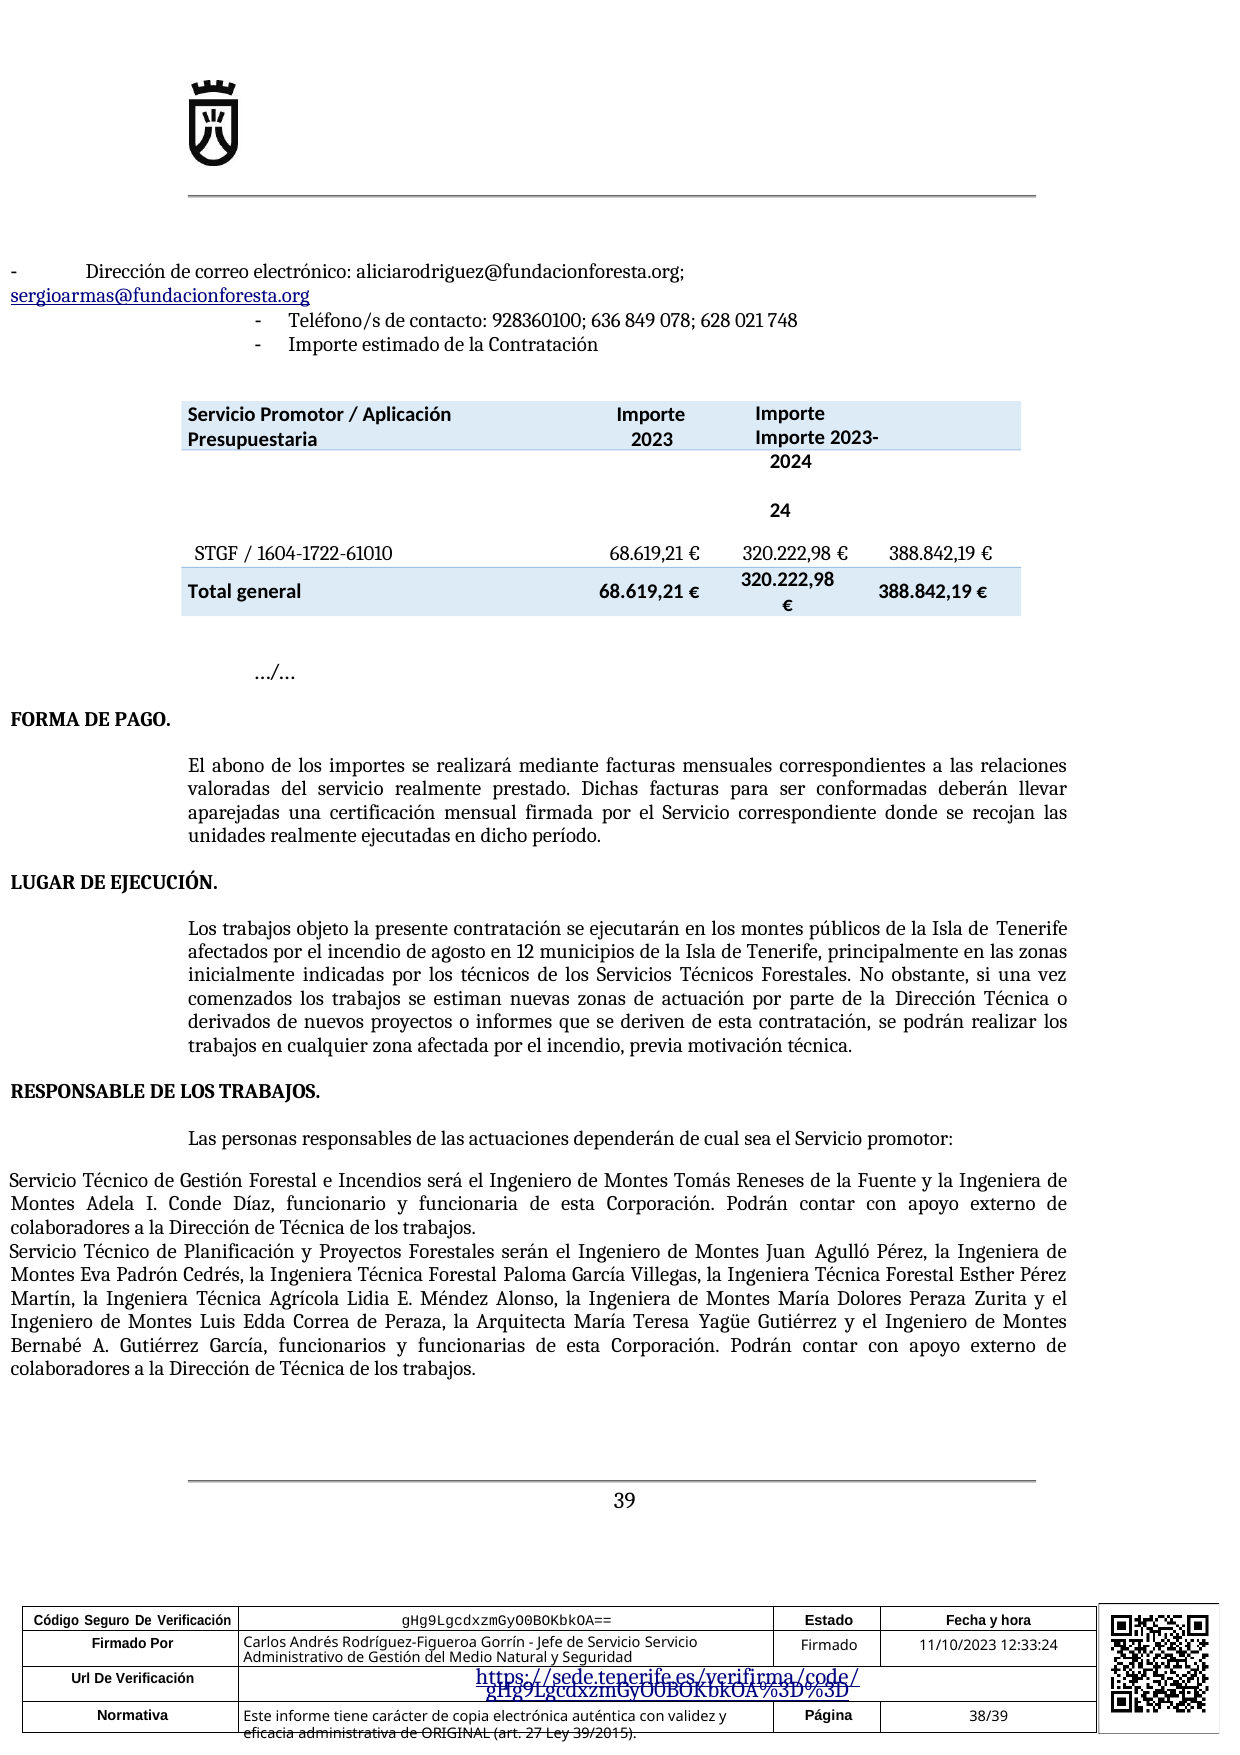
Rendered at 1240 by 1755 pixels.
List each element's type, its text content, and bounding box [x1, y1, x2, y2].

text - Teléfono/s de contacto: 928360100; 636 849 078; 628 021 748 [254, 308, 1156, 332]
text Los trabajos objeto la presente contratación se ejecutarán en los montes públicos de la Isla de Tenerife afectados por el incendio de agosto en 12 municipios de la Isla de Tenerife, principalmente en las zonas inicialmente indicadas por los técnicos de los Servicios Técnicos Forestales. No obstante, si una vez comenzados los trabajos se estiman nuevas zonas de actuación por parte de la Dirección Técnica o derivados de nuevos proyectos o informes que se deriven de esta contratación, se podrán realizar los trabajos en cualquier zona afectada por el incendio, previa motivación técnica. [188, 916, 1067, 1057]
list RESPONSABLE DE LOS TRABAJOS. [0, 1080, 1156, 1104]
text Las personas responsables de las actuaciones dependerán de cual sea el Servicio promotor: [188, 1126, 1156, 1150]
list FORMA DE PAGO. [0, 708, 1156, 732]
list LUGAR DE EJECUCIÓN. [0, 870, 1156, 894]
list Servicio Técnico de Planificación y Proyectos Forestales serán el Ingeniero de Montes Juan Agulló Pérez, la Ingeniera de Montes Eva Padrón Cedrés, la Ingeniera Técnica Forestal Paloma García Villegas, la Ingeniera Técnica Forestal Esther Pérez Martín, la Ingeniera Técnica Agrícola Lidia E. Méndez Alonso, la Ingeniera de Montes María Dolores Peraza Zurita y el Ingeniero de Montes Luis Edda Correa de Peraza, la Arquitecta María Teresa Yagüe Gutiérrez y el Ingeniero de Montes Bernabé A. Gutiérrez García, funcionarios y funcionarias de esta Corporación. Podrán contar con apoyo externo de colaboradores a la Dirección de Técnica de los trabajos. [0, 1239, 1067, 1381]
list Servicio Técnico de Gestión Forestal e Incendios será el Ingeniero de Montes Tomás Reneses de la Fuente y la Ingeniera de Montes Adela I. Conde Díaz, funcionario y funcionaria de esta Corporación. Podrán contar con apoyo externo de colaboradores a la Dirección de Técnica de los trabajos. [0, 1169, 1067, 1239]
subtitle …/… [254, 658, 1156, 685]
text El abono de los importes se realizará mediante facturas mensuales correspondientes a las relaciones valoradas del servicio realmente prestado. Dichas facturas para ser conformadas deberán llevar aparejadas una certificación mensual firmada por el Servicio correspondiente donde se recojan las unidades realmente ejecutadas en dicho período. [188, 754, 1067, 848]
list Importe estimado de la Contratación [254, 332, 1156, 356]
list Dirección de correo electrónico: aliciarodriguez@fundacionforesta.org; sergioarmas@fundacionforesta.org [10, 256, 916, 308]
text STGF / 1604-1722-61010 68.619,21 € 320.222,98 € 388.842,19 € [32, 542, 1156, 565]
